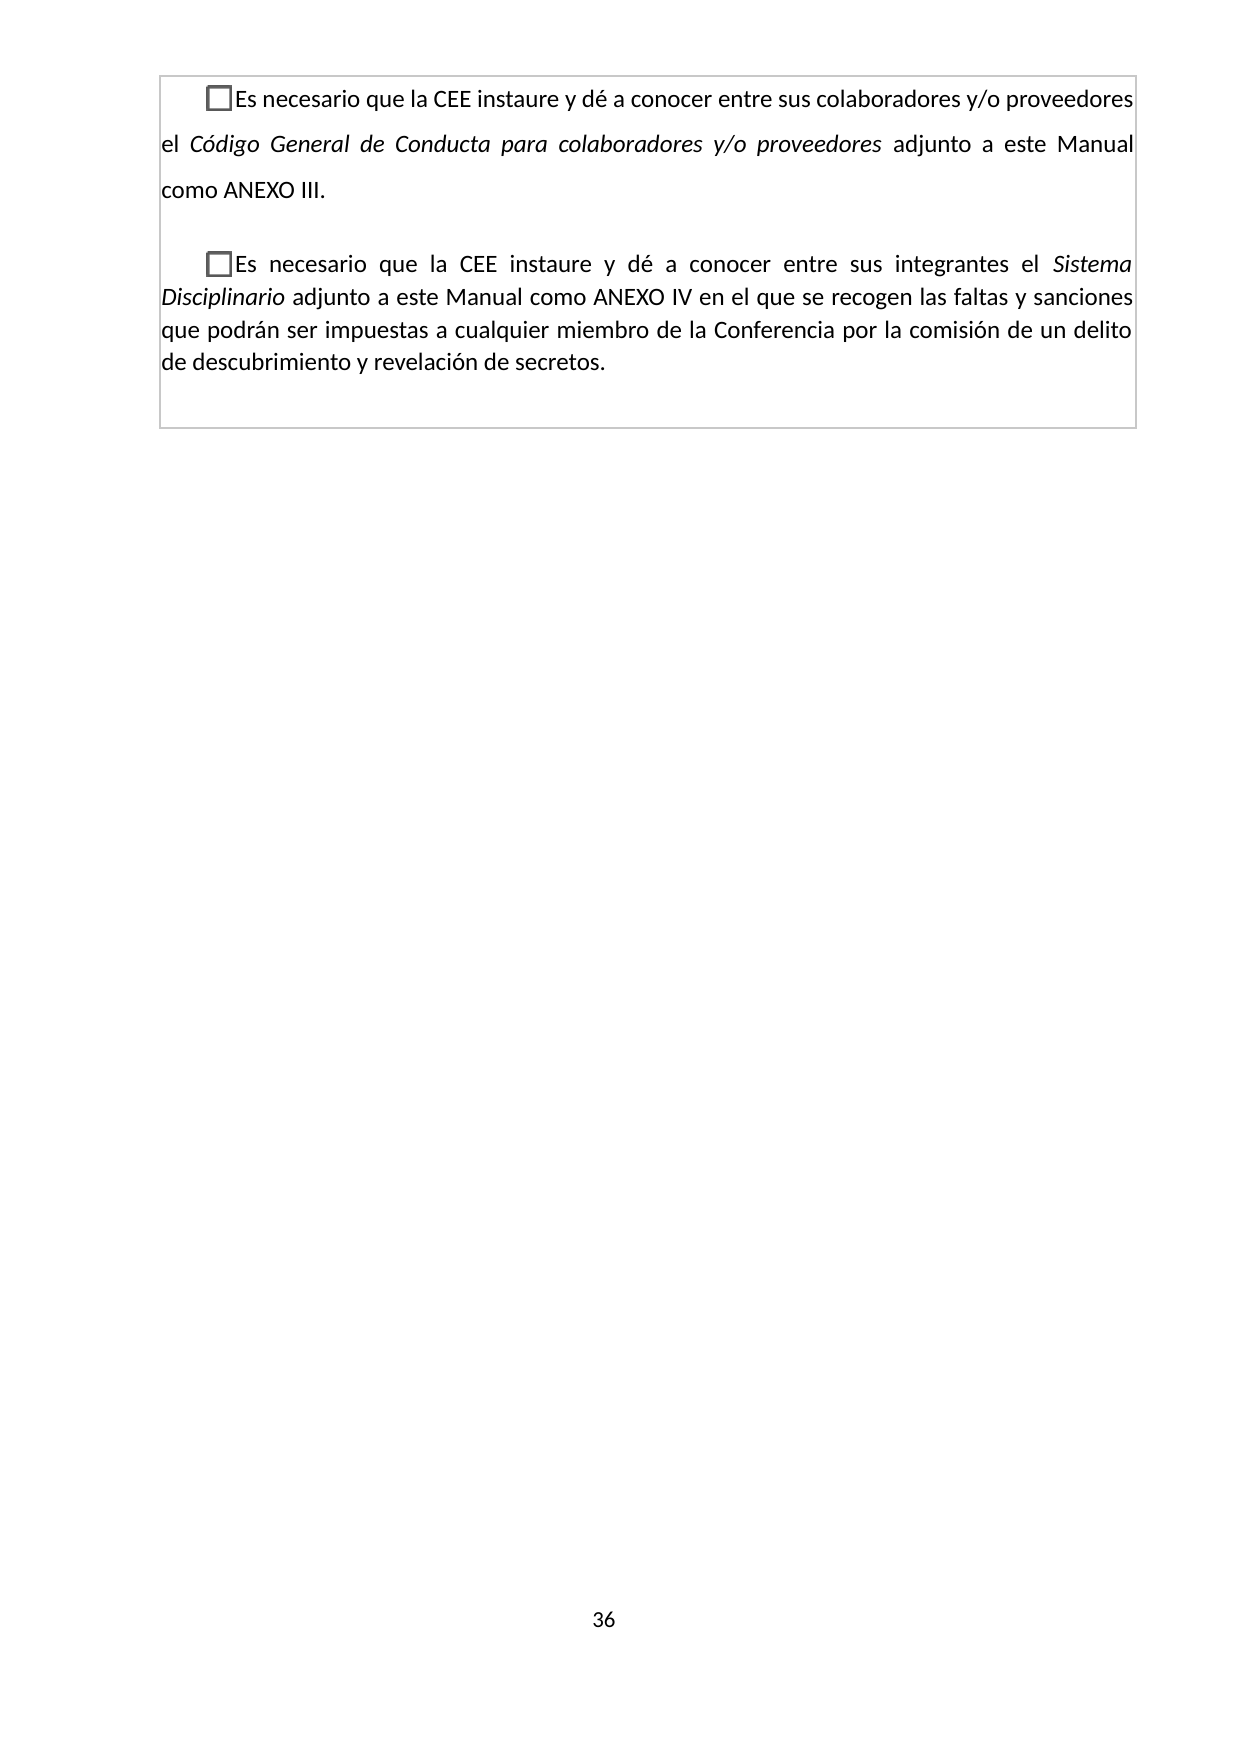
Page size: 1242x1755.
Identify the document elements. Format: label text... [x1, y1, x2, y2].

table_cell Es necesario que la CEE instaure y dé a conocer entre sus colaboradores y/o proveedores el Código General de Conducta para colaboradores y/o proveedores adjunto a este Manual como ANEXO III. Es necesario que la CEE instaure y dé a conocer entre sus integrantes el Sistema Disciplinario adjunto a este Manual como ANEXO IV en el que se recogen las faltas y sanciones que podrán ser impuestas a cualquier miembro de la Conferencia por la comisión de un delito de descubrimiento y revelación de secretos. [161, 77, 1135, 427]
